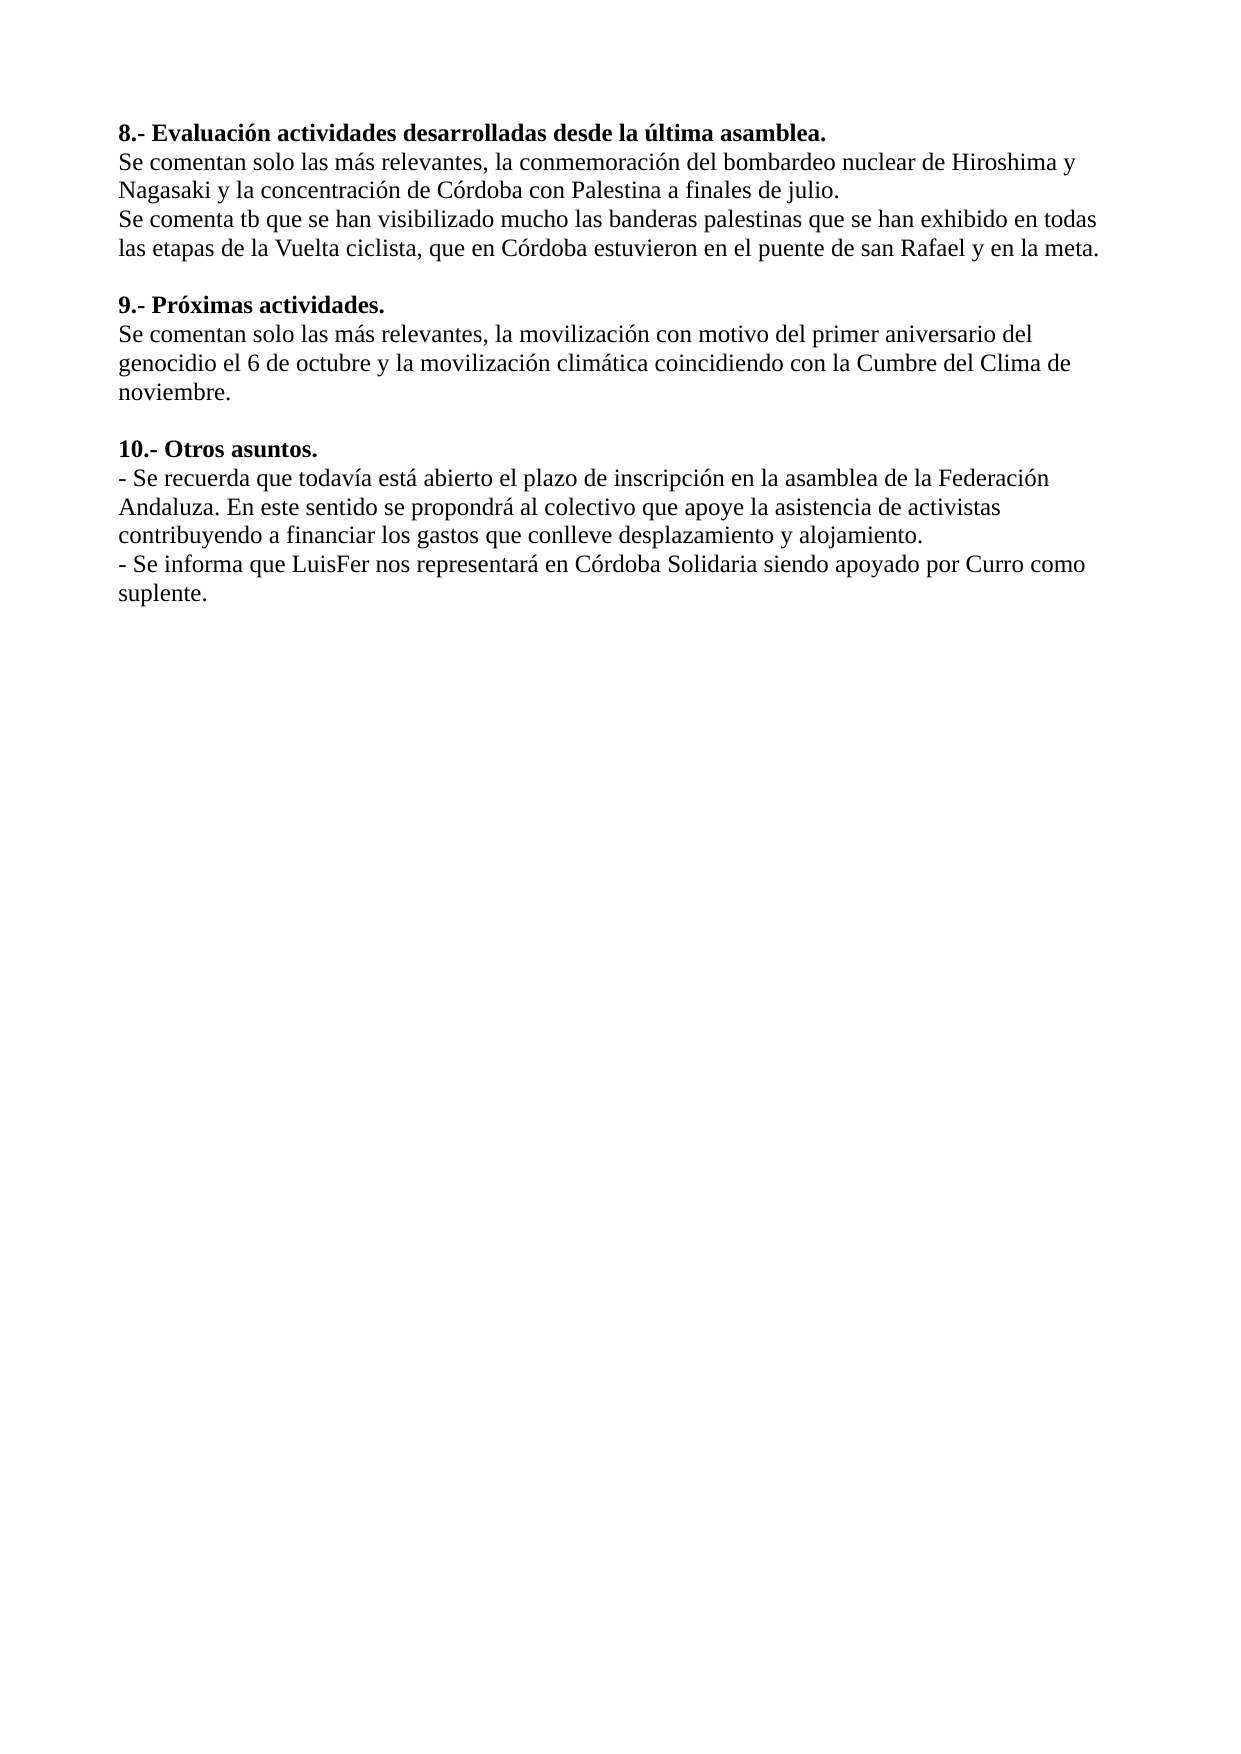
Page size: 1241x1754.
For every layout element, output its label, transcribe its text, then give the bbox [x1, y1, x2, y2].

text Se comenta tb que se han visibilizado mucho las banderas palestinas que se han exhibido en todas las etapas de la Vuelta ciclista, que en Córdoba estuvieron en el puente de san Rafael y en la meta. [118, 204, 1122, 262]
text 9.- Próximas actividades. [118, 291, 1122, 319]
text Se comentan solo las más relevantes, la movilización con motivo del primer aniversario del genocidio el 6 de octubre y la movilización climática coincidiendo con la Cumbre del Clima de noviembre. [118, 319, 1122, 406]
text Se comentan solo las más relevantes, la conmemoración del bombardeo nuclear de Hiroshima y Nagasaki y la concentración de Córdoba con Palestina a finales de julio. [118, 147, 1122, 204]
text 10.- Otros asuntos. [118, 434, 1122, 463]
text 8.- Evaluación actividades desarrolladas desde la última asamblea. [118, 118, 1122, 147]
text - Se recuerda que todavía está abierto el plazo de inscripción en la asamblea de la Federación Andaluza. En este sentido se propondrá al colectivo que apoye la asistencia de activistas contribuyendo a financiar los gastos que conlleve desplazamiento y alojamiento. [118, 463, 1122, 549]
text - Se informa que LuisFer nos representará en Córdoba Solidaria siendo apoyado por Curro como suplente. [118, 549, 1122, 607]
